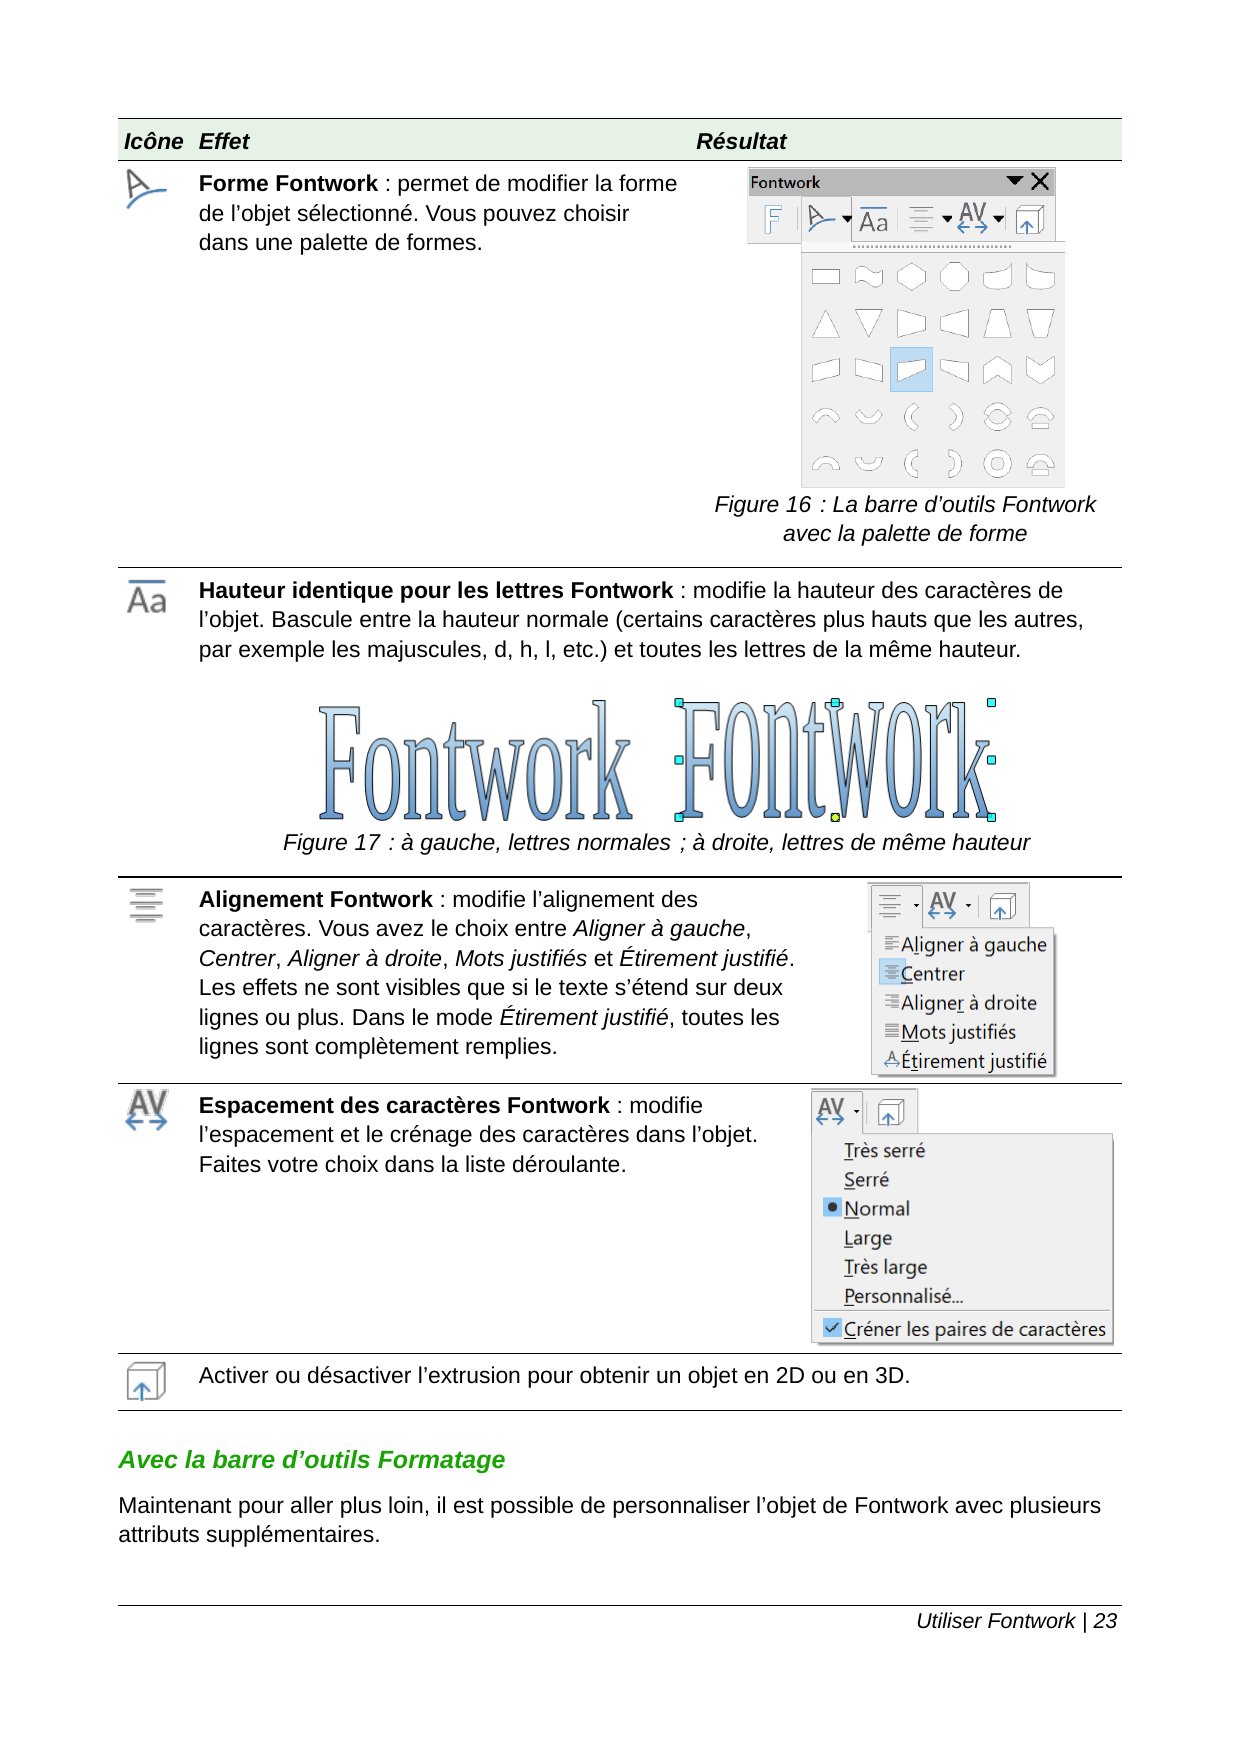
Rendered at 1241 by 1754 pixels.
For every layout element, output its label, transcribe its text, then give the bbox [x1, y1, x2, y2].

table_cell Espacement des caractères Fontwork : modifie l’espacement et le crénage des caractères dans l’objet. Faites votre choix dans la liste déroulante. [193, 1084, 803, 1353]
subtitle Avec la barre d’outils Formatage [118, 1444, 1122, 1474]
picture [123, 1088, 170, 1135]
picture [123, 882, 170, 928]
table_cell [118, 161, 193, 567]
picture [123, 1358, 170, 1404]
text Maintenant pour aller plus loin, il est possible de personnaliser l’objet de Fontwork avec plusieurs attributs supplémentaires. [118, 1489, 1122, 1548]
table_cell [118, 1084, 193, 1353]
table_header [118, 878, 193, 1083]
table_cell Figure 16 : La barre d’outils Fontwork avec la palette de forme [691, 161, 1122, 567]
table_cell Activer ou désactiver l’extrusion pour obtenir un objet en 2D ou en 3D. [193, 1354, 1122, 1410]
picture [747, 166, 1066, 488]
table_cell [803, 1084, 1122, 1353]
table_header [803, 878, 1122, 1083]
picture [123, 166, 169, 212]
picture [867, 882, 1058, 1078]
table_cell [118, 1354, 193, 1410]
table_cell Hauteur identique pour les lettres Fontwork : modifie la hauteur des caractères de l’objet. Bascule entre la hauteur normale (certains caractères plus hauts que les autres, par exemple les majuscules, d, h, l, etc.) et toutes les lettres de la même hauteur. Figure 17 : à gauche, lettres normales ; à droite, lettres de même hauteur [193, 568, 1122, 876]
table_header Résultat [691, 119, 1122, 160]
table_header Icône [118, 119, 193, 160]
table_cell [118, 568, 193, 876]
picture [306, 691, 1009, 826]
table_cell Forme Fontwork : permet de modifier la forme de l’objet sélectionné. Vous pouvez choisir dans une palette de formes. [193, 161, 691, 567]
picture [123, 573, 170, 620]
picture [811, 1088, 1114, 1347]
table_header Alignement Fontwork : modifie l’alignement des caractères. Vous avez le choix entre Aligner à gauche, Centrer, Aligner à droite, Mots justifiés et Étirement justifié. Les effets ne sont visibles que si le texte s’étend sur deux lignes ou plus. Dans le mode Étirement justifié, toutes les lignes sont complètement remplies. [193, 878, 803, 1083]
table_header Effet [193, 119, 691, 160]
